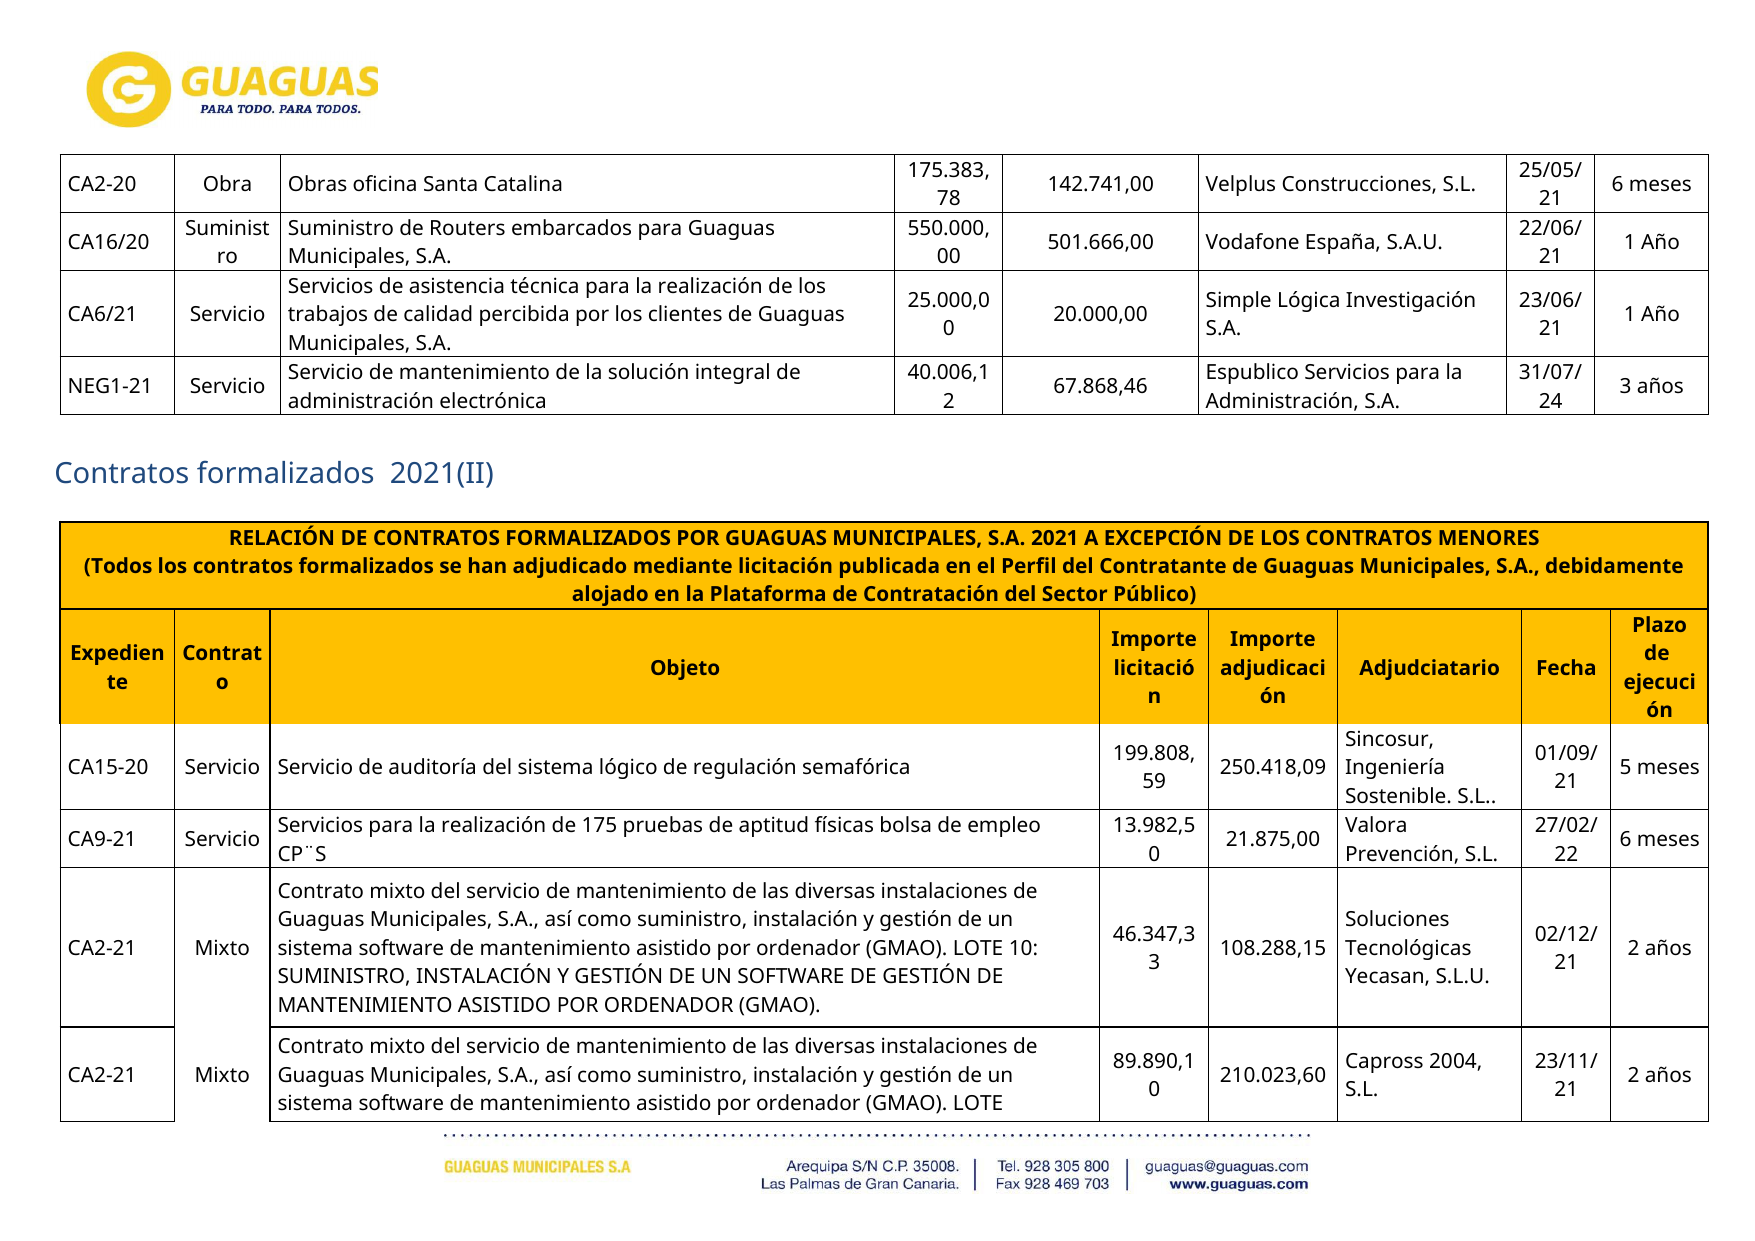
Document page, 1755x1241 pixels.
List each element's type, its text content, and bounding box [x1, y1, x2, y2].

table_cell Valora Prevención, S.L. [1338, 810, 1521, 867]
table_cell CA2-20 [61, 155, 174, 212]
table_cell NEG1-21 [61, 357, 174, 414]
table_cell Importe adjudicación [1209, 610, 1337, 724]
table_cell Simple Lógica Investigación S.A. [1199, 271, 1506, 356]
table_cell 2 años [1611, 1028, 1708, 1121]
table_cell Vodafone España, S.A.U. [1199, 213, 1506, 270]
table_cell 501.666,00 [1003, 213, 1198, 270]
table_cell Velplus Construcciones, S.L. [1199, 155, 1506, 212]
table_cell 67.868,46 [1003, 357, 1198, 414]
table_cell 210.023,60 [1209, 1028, 1337, 1121]
table_cell Obras oficina Santa Catalina [281, 155, 894, 212]
table_cell 40.006,12 [895, 357, 1002, 414]
table_cell Servicio de auditoría del sistema lógico de regulación semafórica [271, 724, 1099, 809]
table_cell Objeto [271, 610, 1099, 724]
table_cell 20.000,00 [1003, 271, 1198, 356]
table_cell Servicios para la realización de 175 pruebas de aptitud físicas bolsa de empleo CP¨S [271, 810, 1099, 867]
table_cell Obra [175, 155, 280, 212]
table_cell Sincosur, Ingeniería Sostenible. S.L.. [1338, 724, 1521, 809]
table_cell 250.418,09 [1209, 724, 1337, 809]
table_cell CA6/21 [61, 271, 174, 356]
table_cell 1 Año [1595, 213, 1708, 270]
table_cell 25/05/21 [1507, 155, 1594, 212]
table_cell Servicio de mantenimiento de la solución integral de administración electrónica [281, 357, 894, 414]
table_cell 13.982,50 [1100, 810, 1208, 867]
table_cell 108.288,15 [1209, 868, 1337, 1026]
table_cell Capross 2004, S.L. [1338, 1028, 1521, 1121]
table_cell Expediente [61, 610, 174, 724]
table_cell Mixto [175, 1026, 269, 1121]
table_cell 25.000,00 [895, 271, 1002, 356]
table_cell 6 meses [1611, 810, 1708, 867]
table_cell Servicio [175, 810, 269, 867]
table_cell Suministro de Routers embarcados para Guaguas Municipales, S.A. [281, 213, 894, 270]
table_cell Importe licitación [1100, 610, 1208, 724]
table_cell Suministro [175, 213, 280, 270]
table_cell Mixto [175, 868, 269, 1026]
table_cell 175.383,78 [895, 155, 1002, 212]
table_cell Servicio [175, 357, 280, 414]
table_cell 27/02/22 [1522, 810, 1610, 867]
table_cell CA2-21 [61, 1028, 174, 1121]
table_cell 46.347,33 [1100, 868, 1208, 1026]
table_cell 3 años [1595, 357, 1708, 414]
table_cell 2 años [1611, 868, 1708, 1026]
table_cell 01/09/21 [1522, 724, 1610, 809]
table_cell 02/12/21 [1522, 868, 1610, 1026]
table_cell 1 Año [1595, 271, 1708, 356]
table_cell 550.000,00 [895, 213, 1002, 270]
table_cell Servicios de asistencia técnica para la realización de los trabajos de calidad percibida por los clientes de Guaguas Municipales, S.A. [281, 271, 894, 356]
table_cell CA2-21 [61, 868, 174, 1026]
table_cell Contrato [175, 610, 269, 724]
table_cell 31/07/24 [1507, 357, 1594, 414]
table_cell CA15-20 [61, 724, 174, 809]
table_cell CA9-21 [61, 810, 174, 867]
table_cell 199.808,59 [1100, 724, 1208, 809]
table_cell Contrato mixto del servicio de mantenimiento de las diversas instalaciones de Guaguas Municipales, S.A., así como suministro, instalación y gestión de un sistema software de mantenimiento asistido por ordenador (GMAO). LOTE 10: SUMINISTRO, INSTALACIÓN Y GESTIÓN DE UN SOFTWARE DE GESTIÓN DE MANTENIMIENTO ASISTIDO POR ORDENADOR (GMAO). [271, 868, 1099, 1026]
text Contratos formalizados 2021(II) [54, 452, 1694, 492]
table_cell 6 meses [1595, 155, 1708, 212]
table_cell CA16/20 [61, 213, 174, 270]
table_cell 23/06/21 [1507, 271, 1594, 356]
table_cell 142.741,00 [1003, 155, 1198, 212]
table_cell 23/11/21 [1522, 1028, 1610, 1121]
table_cell Soluciones Tecnológicas Yecasan, S.L.U. [1338, 868, 1521, 1026]
table_cell Plazo de ejecución [1611, 610, 1707, 724]
table_cell Fecha [1522, 610, 1610, 724]
table_header RELACIÓN DE CONTRATOS FORMALIZADOS POR GUAGUAS MUNICIPALES, S.A. 2021 A EXCEPCIÓN DE LOS CONTRATOS MENORES (Todos los contratos formalizados se han adjudicado mediante licitación publicada en el Perfil del Contratante de Guaguas Municipales, S.A., debidamente alojado en la Plataforma de Contratación del Sector Público) [61, 523, 1707, 608]
table_cell 5 meses [1611, 724, 1708, 809]
table_cell 22/06/21 [1507, 213, 1594, 270]
table_cell Adjudciatario [1338, 610, 1521, 724]
table_cell Contrato mixto del servicio de mantenimiento de las diversas instalaciones de Guaguas Municipales, S.A., así como suministro, instalación y gestión de un sistema software de mantenimiento asistido por ordenador (GMAO). LOTE [271, 1028, 1099, 1121]
table_cell Espublico Servicios para la Administración, S.A. [1199, 357, 1506, 414]
table_cell 89.890,10 [1100, 1028, 1208, 1121]
table_cell 21.875,00 [1209, 810, 1337, 867]
table_cell Servicio [175, 724, 269, 809]
table_cell Servicio [175, 271, 280, 356]
